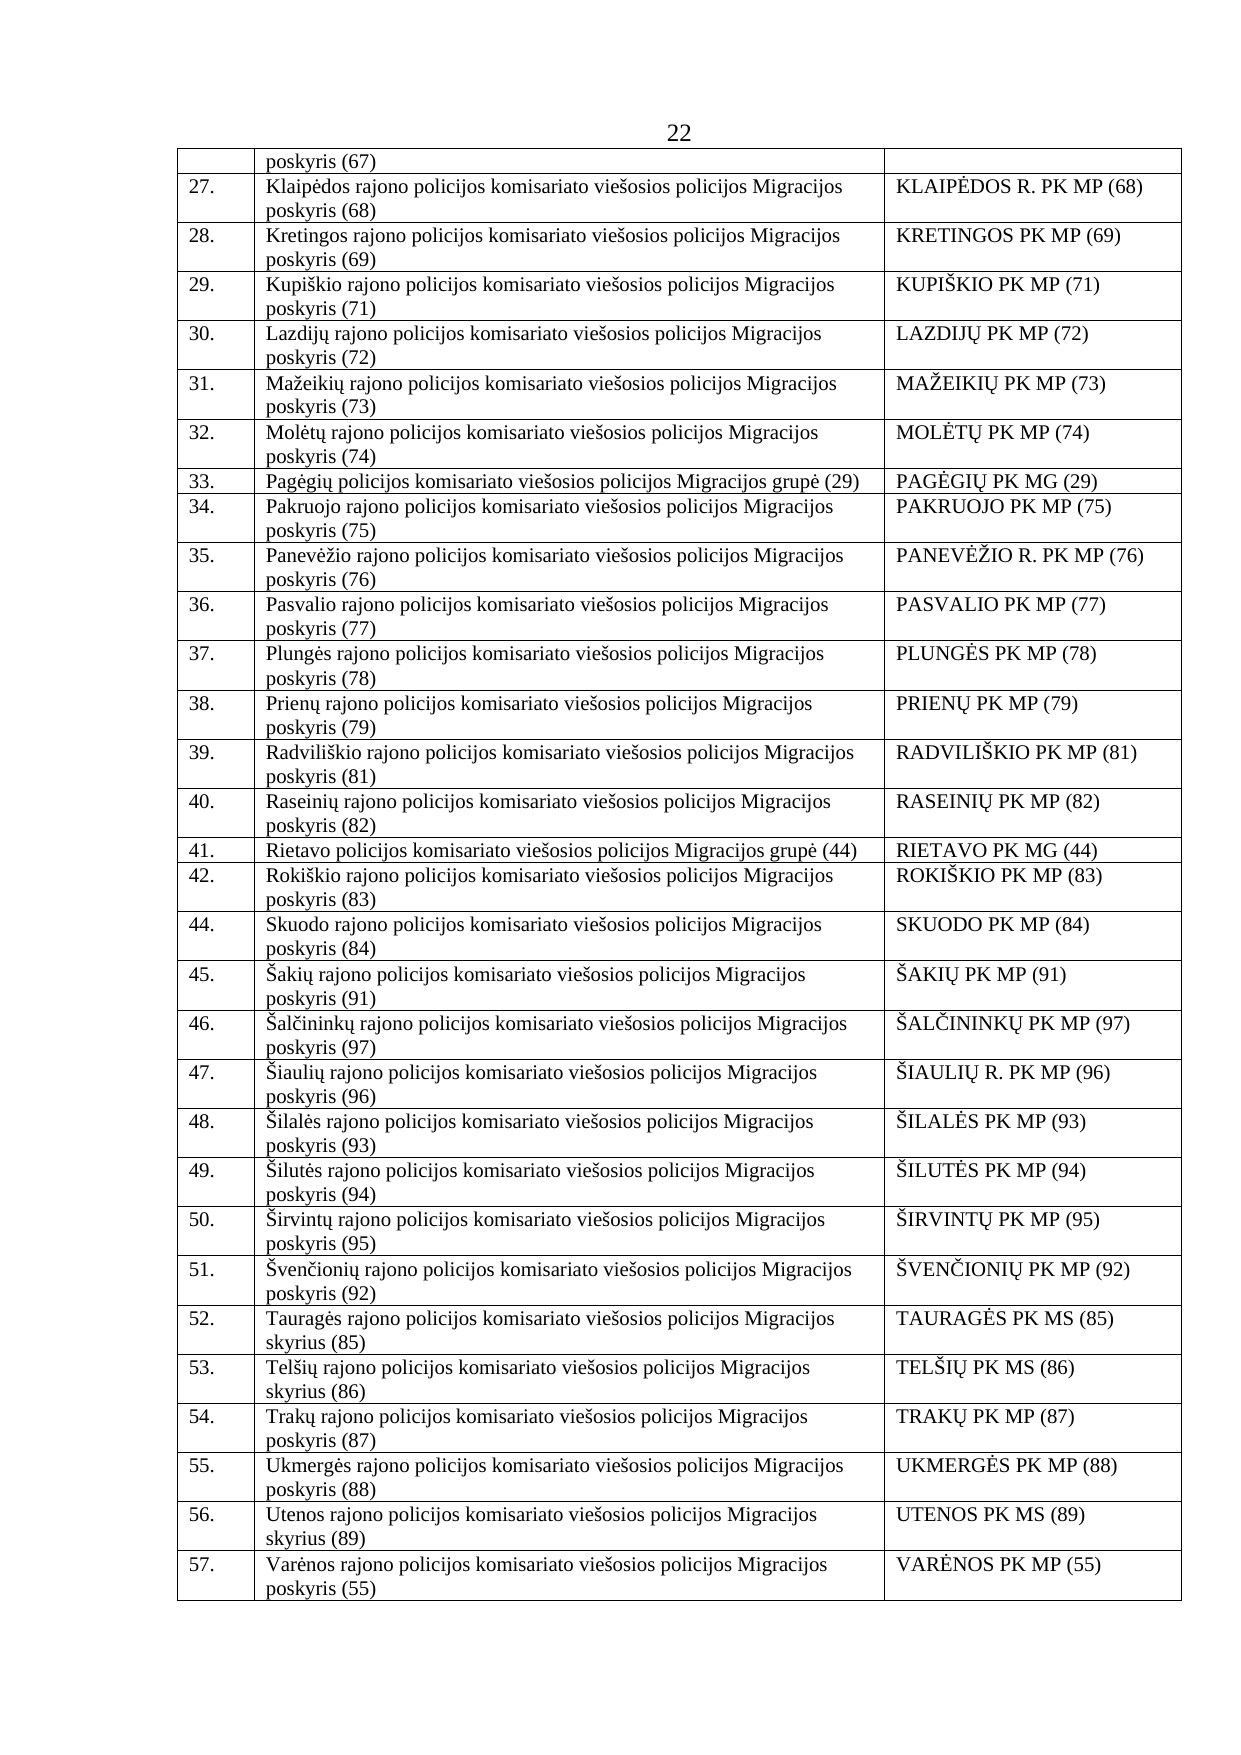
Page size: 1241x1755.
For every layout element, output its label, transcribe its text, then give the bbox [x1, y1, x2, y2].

table_cell 50. [178, 1207, 254, 1255]
table_cell LAZDIJŲ PK MP (72) [885, 321, 1181, 369]
table_cell ŠAKIŲ PK MP (91) [885, 961, 1181, 1009]
table_cell 57. [178, 1551, 254, 1599]
table_cell ROKIŠKIO PK MP (83) [885, 863, 1181, 911]
table_cell Šilalės rajono policijos komisariato viešosios policijos Migracijos poskyris (93) [255, 1109, 884, 1157]
table_cell ŠILALĖS PK MP (93) [885, 1109, 1181, 1157]
table_cell 36. [178, 592, 254, 640]
table_cell 46. [178, 1011, 254, 1059]
table_cell RIETAVO PK MG (44) [885, 838, 1181, 862]
table_cell ŠILUTĖS PK MP (94) [885, 1158, 1181, 1206]
table_cell PASVALIO PK MP (77) [885, 592, 1181, 640]
table_cell 39. [178, 740, 254, 788]
table_cell 28. [178, 223, 254, 271]
table_cell Šakių rajono policijos komisariato viešosios policijos Migracijos poskyris (91) [255, 961, 884, 1009]
table_cell 51. [178, 1256, 254, 1304]
table_cell 47. [178, 1060, 254, 1108]
table_cell ŠALČININKŲ PK MP (97) [885, 1011, 1181, 1059]
table_cell UKMERGĖS PK MP (88) [885, 1453, 1181, 1501]
table_cell Ukmergės rajono policijos komisariato viešosios policijos Migracijos poskyris (88) [255, 1453, 884, 1501]
table_cell 32. [178, 420, 254, 468]
table_cell Klaipėdos rajono policijos komisariato viešosios policijos Migracijos poskyris (68) [255, 174, 884, 222]
table_cell Rietavo policijos komisariato viešosios policijos Migracijos grupė (44) [255, 838, 884, 862]
table_cell 42. [178, 863, 254, 911]
table_cell PRIENŲ PK MP (79) [885, 691, 1181, 739]
table_cell PANEVĖŽIO R. PK MP (76) [885, 543, 1181, 591]
table_cell 56. [178, 1502, 254, 1550]
table_cell 48. [178, 1109, 254, 1157]
table_cell 33. [178, 469, 254, 493]
table_cell Panevėžio rajono policijos komisariato viešosios policijos Migracijos poskyris (76) [255, 543, 884, 591]
table_cell 49. [178, 1158, 254, 1206]
table_cell 35. [178, 543, 254, 591]
table_cell Šalčininkų rajono policijos komisariato viešosios policijos Migracijos poskyris (97) [255, 1011, 884, 1059]
table_cell Pasvalio rajono policijos komisariato viešosios policijos Migracijos poskyris (77) [255, 592, 884, 640]
table_cell PLUNGĖS PK MP (78) [885, 641, 1181, 689]
table_cell 37. [178, 641, 254, 689]
table_cell Varėnos rajono policijos komisariato viešosios policijos Migracijos poskyris (55) [255, 1551, 884, 1599]
table_cell ŠVENČIONIŲ PK MP (92) [885, 1256, 1181, 1304]
table_cell KUPIŠKIO PK MP (71) [885, 272, 1181, 320]
table_cell 30. [178, 321, 254, 369]
table_cell Trakų rajono policijos komisariato viešosios policijos Migracijos poskyris (87) [255, 1404, 884, 1452]
table_cell TRAKŲ PK MP (87) [885, 1404, 1181, 1452]
table_cell 34. [178, 494, 254, 542]
table_cell 31. [178, 370, 254, 418]
table_cell Kupiškio rajono policijos komisariato viešosios policijos Migracijos poskyris (71) [255, 272, 884, 320]
table_cell Kretingos rajono policijos komisariato viešosios policijos Migracijos poskyris (69) [255, 223, 884, 271]
table_cell KLAIPĖDOS R. PK MP (68) [885, 174, 1181, 222]
table_cell MAŽEIKIŲ PK MP (73) [885, 370, 1181, 418]
table_cell 41. [178, 838, 254, 862]
table_cell Tauragės rajono policijos komisariato viešosios policijos Migracijos skyrius (85) [255, 1306, 884, 1354]
table_cell 29. [178, 272, 254, 320]
table_cell 54. [178, 1404, 254, 1452]
table_cell Širvintų rajono policijos komisariato viešosios policijos Migracijos poskyris (95) [255, 1207, 884, 1255]
table_cell ŠIRVINTŲ PK MP (95) [885, 1207, 1181, 1255]
table_cell Pagėgių policijos komisariato viešosios policijos Migracijos grupė (29) [255, 469, 884, 493]
table_cell UTENOS PK MS (89) [885, 1502, 1181, 1550]
table_cell 38. [178, 691, 254, 739]
table_cell Rokiškio rajono policijos komisariato viešosios policijos Migracijos poskyris (83) [255, 863, 884, 911]
table_cell TAURAGĖS PK MS (85) [885, 1306, 1181, 1354]
table_cell 27. [178, 174, 254, 222]
table_cell Utenos rajono policijos komisariato viešosios policijos Migracijos skyrius (89) [255, 1502, 884, 1550]
table_cell RADVILIŠKIO PK MP (81) [885, 740, 1181, 788]
table_cell 52. [178, 1306, 254, 1354]
table_cell Skuodo rajono policijos komisariato viešosios policijos Migracijos poskyris (84) [255, 912, 884, 960]
table_cell MOLĖTŲ PK MP (74) [885, 420, 1181, 468]
table_cell KRETINGOS PK MP (69) [885, 223, 1181, 271]
table_cell Raseinių rajono policijos komisariato viešosios policijos Migracijos poskyris (82) [255, 789, 884, 837]
table_cell Prienų rajono policijos komisariato viešosios policijos Migracijos poskyris (79) [255, 691, 884, 739]
table_cell 53. [178, 1355, 254, 1403]
table_cell Šiaulių rajono policijos komisariato viešosios policijos Migracijos poskyris (96) [255, 1060, 884, 1108]
table_cell PAGĖGIŲ PK MG (29) [885, 469, 1181, 493]
table_cell Šilutės rajono policijos komisariato viešosios policijos Migracijos poskyris (94) [255, 1158, 884, 1206]
table_cell 40. [178, 789, 254, 837]
table_cell Švenčionių rajono policijos komisariato viešosios policijos Migracijos poskyris (92) [255, 1256, 884, 1304]
table_cell [178, 149, 254, 173]
table_cell VARĖNOS PK MP (55) [885, 1551, 1181, 1599]
table_cell SKUODO PK MP (84) [885, 912, 1181, 960]
table_cell Lazdijų rajono policijos komisariato viešosios policijos Migracijos poskyris (72) [255, 321, 884, 369]
table_cell Molėtų rajono policijos komisariato viešosios policijos Migracijos poskyris (74) [255, 420, 884, 468]
table_cell 55. [178, 1453, 254, 1501]
table_cell TELŠIŲ PK MS (86) [885, 1355, 1181, 1403]
table_cell Plungės rajono policijos komisariato viešosios policijos Migracijos poskyris (78) [255, 641, 884, 689]
table_cell PAKRUOJO PK MP (75) [885, 494, 1181, 542]
table_cell 45. [178, 961, 254, 1009]
table_cell Pakruojo rajono policijos komisariato viešosios policijos Migracijos poskyris (75) [255, 494, 884, 542]
table_cell Radviliškio rajono policijos komisariato viešosios policijos Migracijos poskyris (81) [255, 740, 884, 788]
table_cell [885, 149, 1181, 173]
table_cell RASEINIŲ PK MP (82) [885, 789, 1181, 837]
table_cell Telšių rajono policijos komisariato viešosios policijos Migracijos skyrius (86) [255, 1355, 884, 1403]
table_cell ŠIAULIŲ R. PK MP (96) [885, 1060, 1181, 1108]
table_cell 44. [178, 912, 254, 960]
table_cell poskyris (67) [255, 149, 884, 173]
table_cell Mažeikių rajono policijos komisariato viešosios policijos Migracijos poskyris (73) [255, 370, 884, 418]
